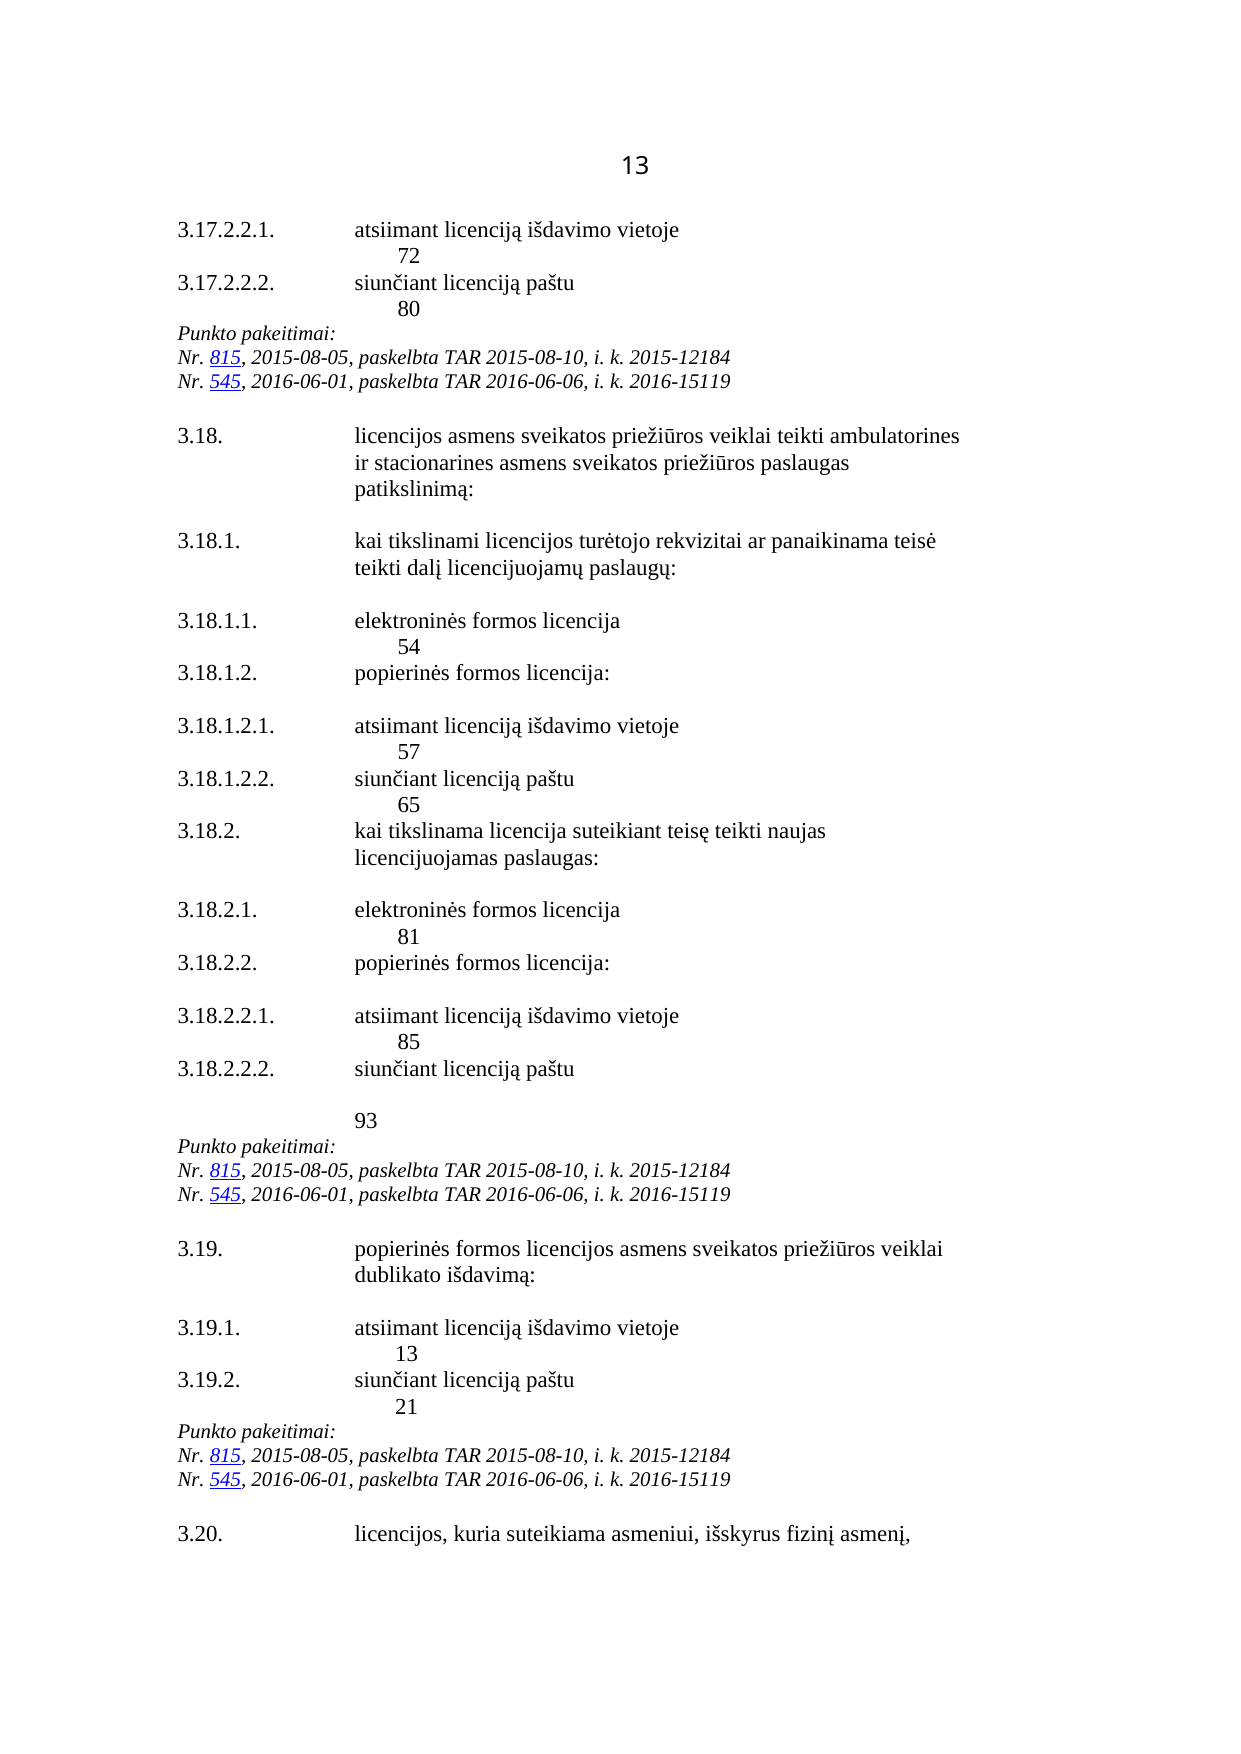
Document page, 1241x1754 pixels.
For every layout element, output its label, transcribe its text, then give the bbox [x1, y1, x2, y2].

text Nr. 545, 2016-06-01, paskelbta TAR 2016-06-06, i. k. 2016-15119 [177, 1182, 1093, 1206]
text 3.18.1. kai tikslinami licencijos turėtojo rekvizitai ar panaikinama teisė teikti dalį licencijuojamų paslaugų: [177, 528, 975, 607]
text 3.18.1.2.1. atsiimant licenciją išdavimo vietoje 57 [177, 712, 975, 765]
text Nr. 545, 2016-06-01, paskelbta TAR 2016-06-06, i. k. 2016-15119 [177, 369, 1093, 393]
text 3.18.2. kai tikslinama licencija suteikiant teisę teikti naujas licencijuojamas paslaugas: [177, 817, 975, 897]
text 3.20. licencijos, kuria suteikiama asmeniui, išskyrus fizinį asmenį, [177, 1520, 945, 1546]
text 3.17.2.2.1. atsiimant licenciją išdavimo vietoje 72 [177, 216, 975, 268]
text 3.19.2. siunčiant licenciją paštu 21 [177, 1366, 975, 1419]
text 3.19.1. atsiimant licenciją išdavimo vietoje 13 [177, 1314, 975, 1366]
text 3.18.1.1. elektroninės formos licencija 54 [177, 607, 975, 659]
text 3.19. popierinės formos licencijos asmens sveikatos priežiūros veiklai dublikato išdavimą: [177, 1235, 975, 1314]
text 3.18.2.1. elektroninės formos licencija 81 [177, 897, 975, 949]
text Punkto pakeitimai: [177, 1419, 1093, 1443]
text Nr. 815, 2015-08-05, paskelbta TAR 2015-08-10, i. k. 2015-12184 [177, 1443, 1093, 1467]
text Nr. 545, 2016-06-01, paskelbta TAR 2016-06-06, i. k. 2016-15119 [177, 1467, 1093, 1491]
text Punkto pakeitimai: [177, 321, 1093, 345]
text 3.18.2.2.2. siunčiant licenciją paštu 93 [177, 1055, 975, 1134]
text Nr. 815, 2015-08-05, paskelbta TAR 2015-08-10, i. k. 2015-12184 [177, 1158, 1093, 1182]
text 3.18. licencijos asmens sveikatos priežiūros veiklai teikti ambulatorines ir stacionarines asmens sveikatos priežiūros paslaugas patikslinimą: [177, 422, 975, 528]
text Punkto pakeitimai: [177, 1134, 1093, 1158]
text 3.18.2.2.1. atsiimant licenciją išdavimo vietoje 85 [177, 1002, 975, 1055]
text Nr. 815, 2015-08-05, paskelbta TAR 2015-08-10, i. k. 2015-12184 [177, 345, 1093, 369]
text 3.18.1.2.2. siunčiant licenciją paštu 65 [177, 765, 975, 817]
text 3.17.2.2.2. siunčiant licenciją paštu 80 [177, 268, 975, 321]
text 3.18.1.2. popierinės formos licencija: [177, 659, 975, 712]
text 3.18.2.2. popierinės formos licencija: [177, 949, 975, 1002]
